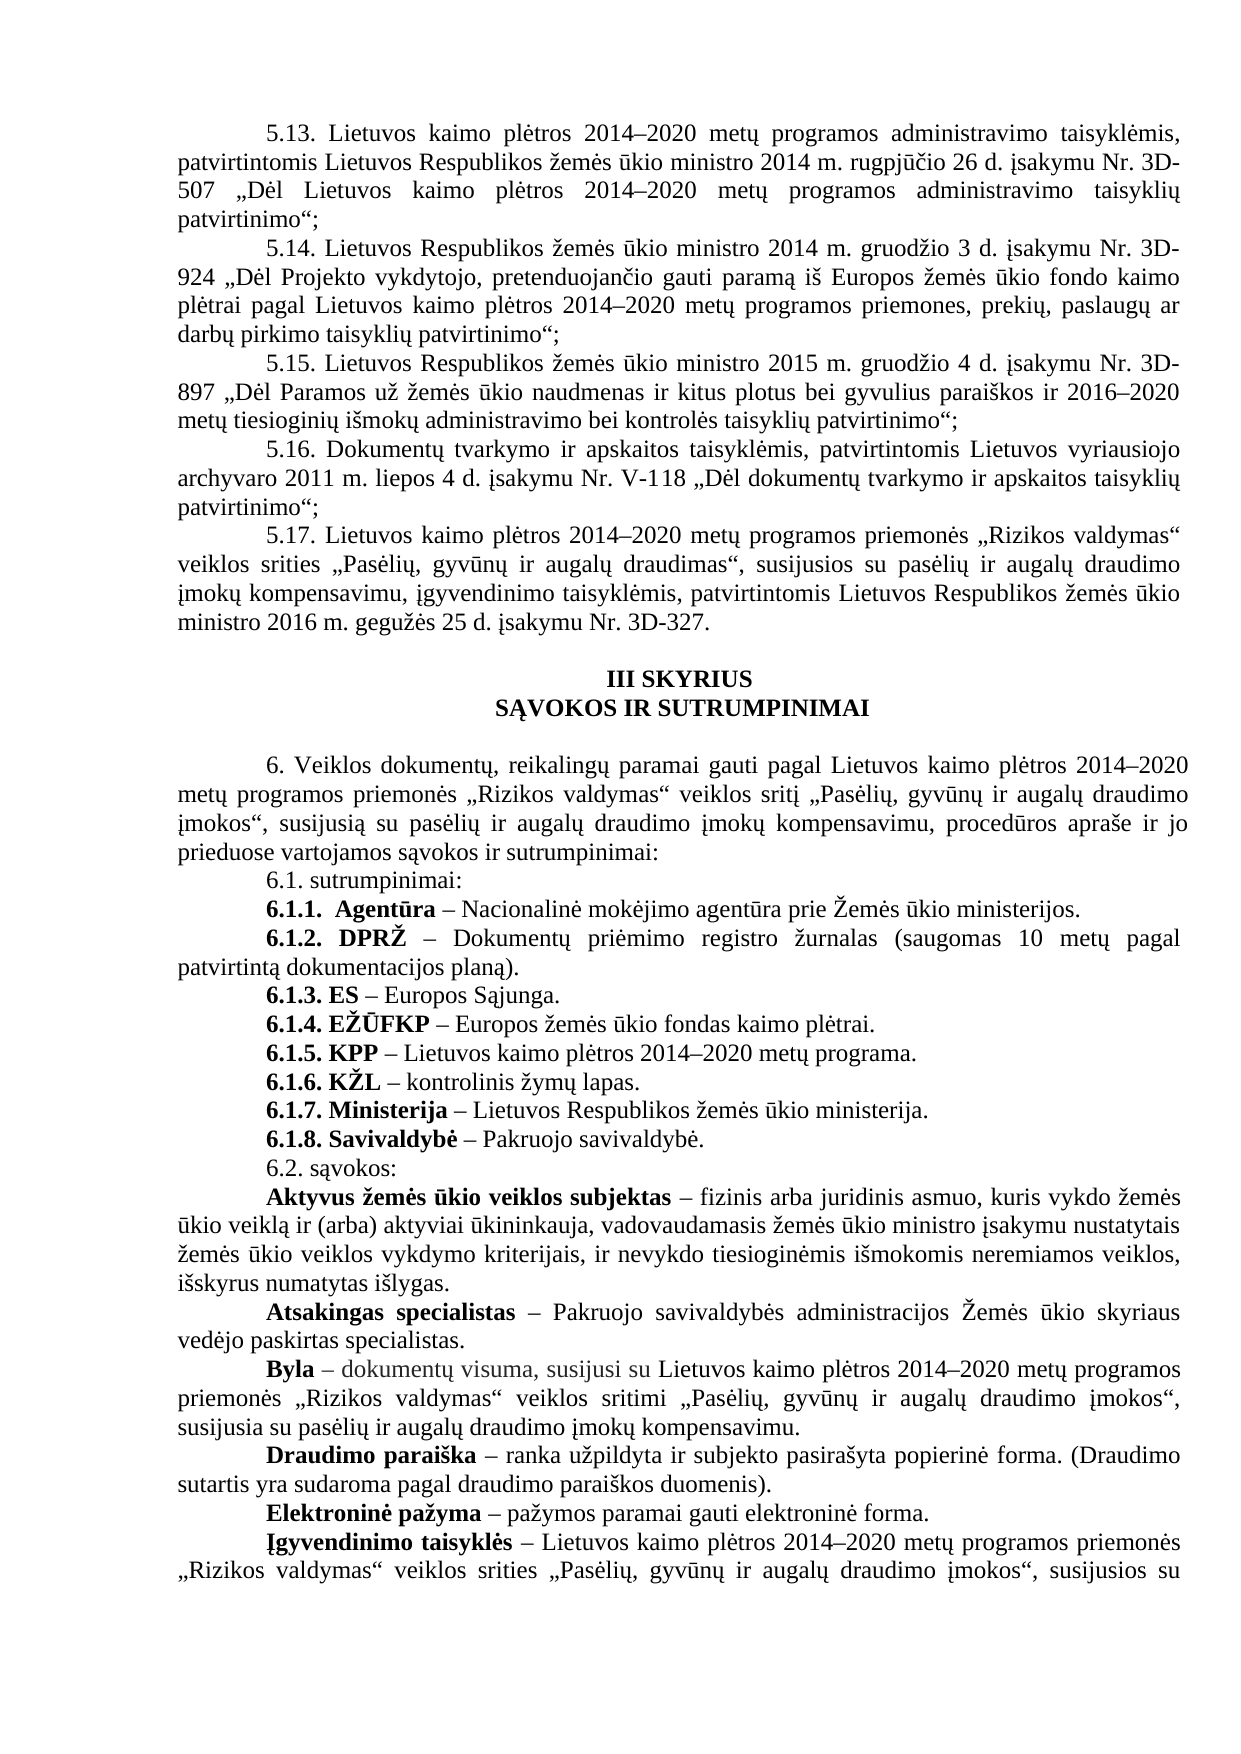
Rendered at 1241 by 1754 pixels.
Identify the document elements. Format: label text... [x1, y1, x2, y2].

text 5.13. Lietuvos kaimo plėtros 2014–2020 metų programos administravimo taisyklėmis, patvirtintomis Lietuvos Respublikos žemės ūkio ministro 2014 m. rugpjūčio 26 d. įsakymu Nr. 3D-507 „Dėl Lietuvos kaimo plėtros 2014–2020 metų programos administravimo taisyklių patvirtinimo“; [177, 118, 1181, 233]
text Aktyvus žemės ūkio veiklos subjektas – fizinis arba juridinis asmuo, kuris vykdo žemės ūkio veiklą ir (arba) aktyviai ūkininkauja, vadovaudamasis žemės ūkio ministro įsakymu nustatytais žemės ūkio veiklos vykdymo kriterijais, ir nevykdo tiesioginėmis išmokomis neremiamos veiklos, išskyrus numatytas išlygas. [177, 1182, 1181, 1297]
text 5.17. Lietuvos kaimo plėtros 2014–2020 metų programos priemonės „Rizikos valdymas“ veiklos srities „Pasėlių, gyvūnų ir augalų draudimas“, susijusios su pasėlių ir augalų draudimo įmokų kompensavimu, įgyvendinimo taisyklėmis, patvirtintomis Lietuvos Respublikos žemės ūkio ministro 2016 m. gegužės 25 d. įsakymu Nr. 3D-327. [177, 521, 1181, 636]
text 6.1.6. KŽL – kontrolinis žymų lapas. [177, 1067, 1181, 1096]
text 6. Veiklos dokumentų, reikalingų paramai gauti pagal Lietuvos kaimo plėtros 2014–2020 metų programos priemonės „Rizikos valdymas“ veiklos sritį „Pasėlių, gyvūnų ir augalų draudimo įmokos“, susijusią su pasėlių ir augalų draudimo įmokų kompensavimu, procedūros apraše ir jo prieduose vartojamos sąvokos ir sutrumpinimai: [177, 751, 1189, 866]
text 5.14. Lietuvos Respublikos žemės ūkio ministro 2014 m. gruodžio 3 d. įsakymu Nr. 3D-924 „Dėl Projekto vykdytojo, pretenduojančio gauti paramą iš Europos žemės ūkio fondo kaimo plėtrai pagal Lietuvos kaimo plėtros 2014–2020 metų programos priemones, prekių, paslaugų ar darbų pirkimo taisyklių patvirtinimo“; [177, 233, 1181, 348]
text III SKYRIUS [177, 664, 1181, 693]
text Elektroninė pažyma – pažymos paramai gauti elektroninė forma. [177, 1498, 1181, 1527]
text 6.1.1. Agentūra – Nacionalinė mokėjimo agentūra prie Žemės ūkio ministerijos. [177, 894, 1189, 923]
text Atsakingas specialistas – Pakruojo savivaldybės administracijos Žemės ūkio skyriaus vedėjo paskirtas specialistas. [177, 1297, 1181, 1354]
text 5.15. Lietuvos Respublikos žemės ūkio ministro 2015 m. gruodžio 4 d. įsakymu Nr. 3D-897 „Dėl Paramos už žemės ūkio naudmenas ir kitus plotus bei gyvulius paraiškos ir 2016–2020 metų tiesioginių išmokų administravimo bei kontrolės taisyklių patvirtinimo“; [177, 348, 1181, 434]
text 5.16. Dokumentų tvarkymo ir apskaitos taisyklėmis, patvirtintomis Lietuvos vyriausiojo archyvaro 2011 m. liepos 4 d. įsakymu Nr. V-118 „Dėl dokumentų tvarkymo ir apskaitos taisyklių patvirtinimo“; [177, 434, 1181, 521]
text Byla – dokumentų visuma, susijusi su Lietuvos kaimo plėtros 2014–2020 metų programos priemonės „Rizikos valdymas“ veiklos sritimi „Pasėlių, gyvūnų ir augalų draudimo įmokos“, susijusia su pasėlių ir augalų draudimo įmokų kompensavimu. [177, 1354, 1181, 1441]
text 6.1.7. Ministerija – Lietuvos Respublikos žemės ūkio ministerija. [177, 1096, 1181, 1124]
text 6.1. sutrumpinimai: [177, 866, 1189, 894]
text 6.1.4. EŽŪFKP – Europos žemės ūkio fondas kaimo plėtrai. [177, 1009, 1181, 1038]
text 6.1.5. KPP – Lietuvos kaimo plėtros 2014–2020 metų programa. [177, 1038, 1181, 1067]
text Įgyvendinimo taisyklės – Lietuvos kaimo plėtros 2014–2020 metų programos priemonės „Rizikos valdymas“ veiklos srities „Pasėlių, gyvūnų ir augalų draudimo įmokos“, susijusios su [177, 1527, 1181, 1584]
text 6.2. sąvokos: [177, 1153, 1181, 1182]
text 6.1.3. ES – Europos Sąjunga. [177, 981, 1181, 1009]
text 6.1.8. Savivaldybė – Pakruojo savivaldybė. [177, 1124, 1181, 1153]
text 6.1.2. DPRŽ – Dokumentų priėmimo registro žurnalas (saugomas 10 metų pagal patvirtintą dokumentacijos planą). [177, 923, 1181, 981]
text Draudimo paraiška – ranka užpildyta ir subjekto pasirašyta popierinė forma. (Draudimo sutartis yra sudaroma pagal draudimo paraiškos duomenis). [177, 1441, 1181, 1498]
text SĄVOKOS IR SUTRUMPINIMAI [177, 693, 1181, 722]
